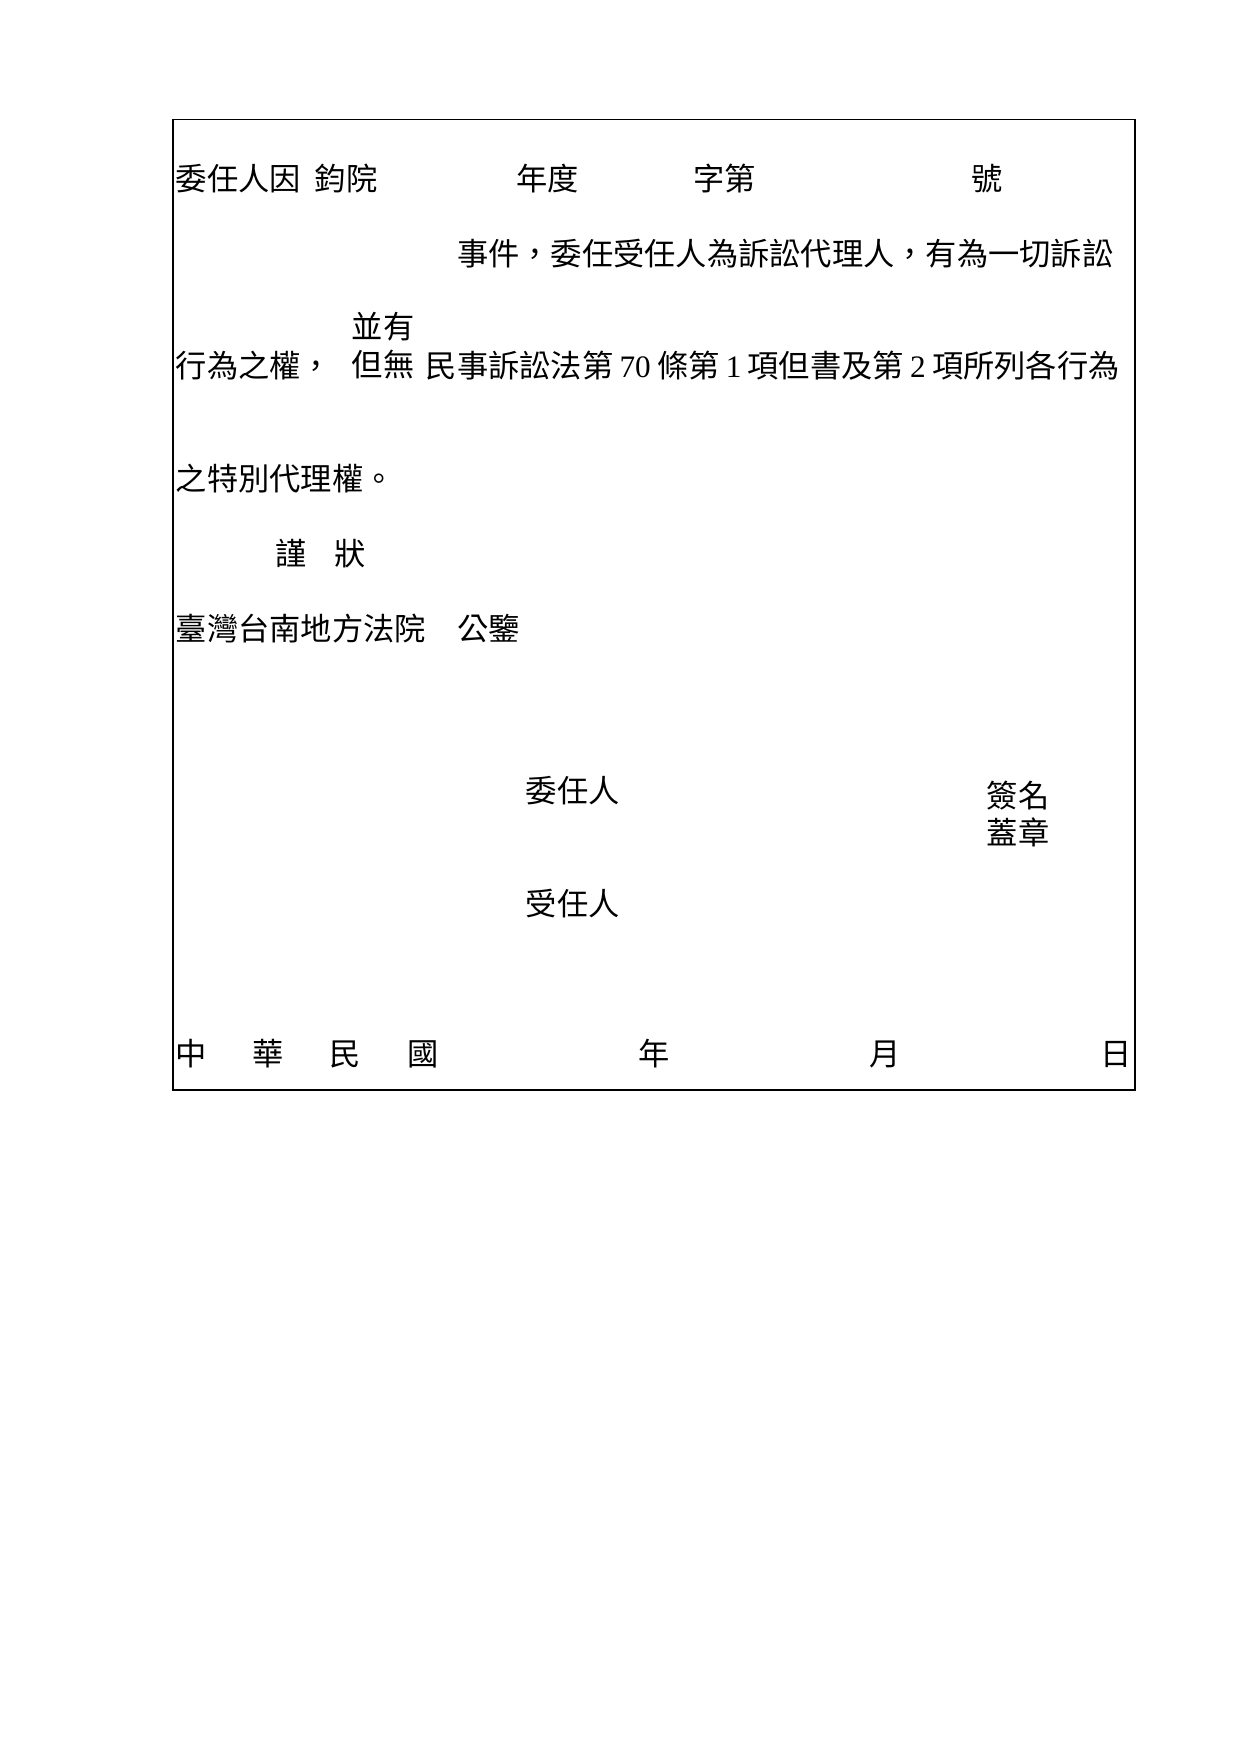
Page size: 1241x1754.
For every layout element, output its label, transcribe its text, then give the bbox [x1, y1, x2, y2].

table_cell 委任人因 鈞院 年度 字第 號 事件，委任受任人為訴訟代理人，有為一切訴訟 行為之權， 民事訴訟法第70條第1項但書及第2項所列各行為 之特別代理權。 謹 狀 臺灣台南地方法院 公鑒 委任人 受任人 中華民國 年 月 日 [174, 120, 1134, 1089]
